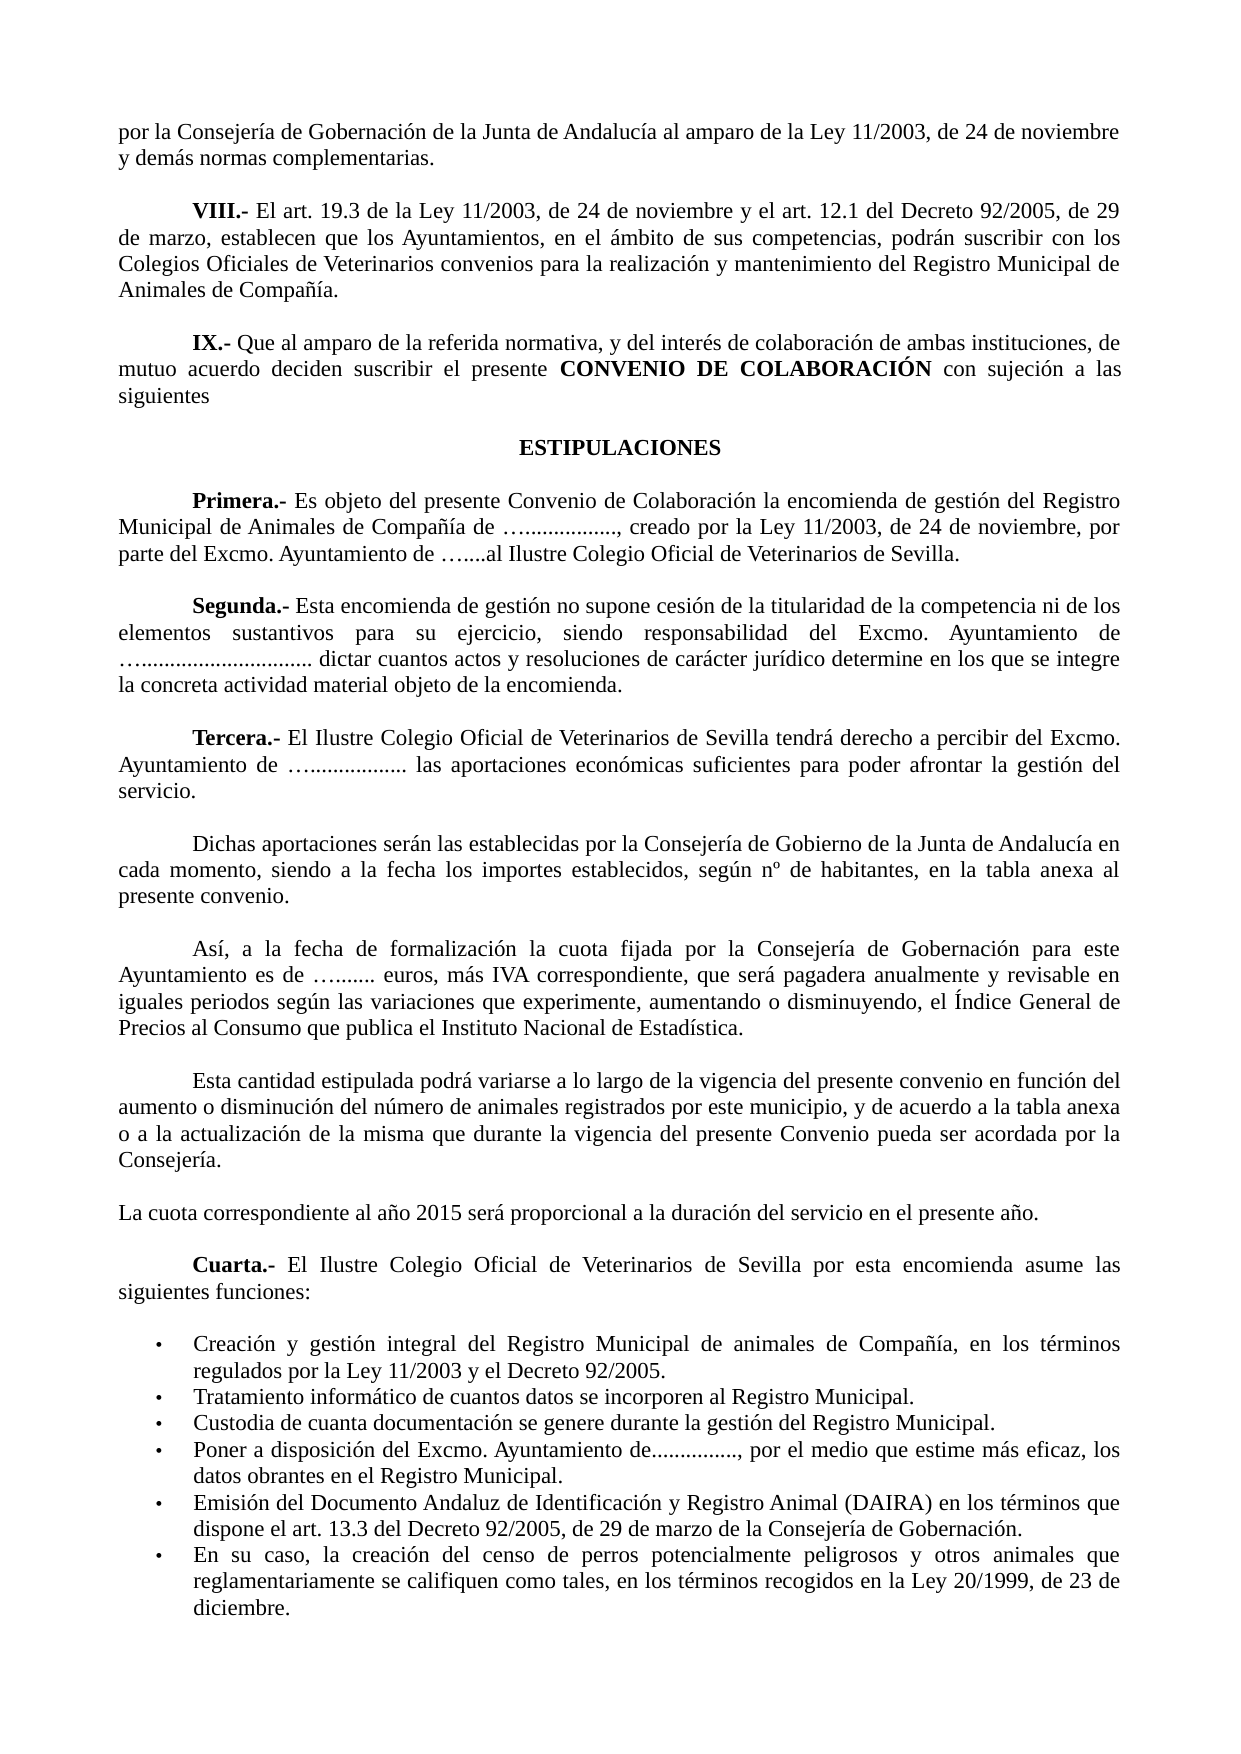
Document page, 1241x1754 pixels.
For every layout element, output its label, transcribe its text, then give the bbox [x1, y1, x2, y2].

text Segunda.- Esta encomienda de gestión no supone cesión de la titularidad de la competencia ni de los elementos sustantivos para su ejercicio, siendo responsabilidad del Excmo. Ayuntamiento de ….............................. dictar cuantos actos y resoluciones de carácter jurídico determine en los que se integre la concreta actividad material objeto de la encomienda. [118, 592, 1122, 698]
text Primera.- Es objeto del presente Convenio de Colaboración la encomienda de gestión del Registro Municipal de Animales de Compañía de …................, creado por la Ley 11/2003, de 24 de noviembre, por parte del Excmo. Ayuntamiento de …....al Ilustre Colegio Oficial de Veterinarios de Sevilla. [118, 487, 1122, 566]
text IX.- Que al amparo de la referida normativa, y del interés de colaboración de ambas instituciones, de mutuo acuerdo deciden suscribir el presente CONVENIO DE COLABORACIÓN con sujeción a las siguientes [118, 329, 1122, 408]
list Tratamiento informático de cuantos datos se incorporen al Registro Municipal. [156, 1383, 1122, 1409]
list Custodia de cuanta documentación se genere durante la gestión del Registro Municipal. [156, 1409, 1122, 1436]
text Tercera.- El Ilustre Colegio Oficial de Veterinarios de Sevilla tendrá derecho a percibir del Excmo. Ayuntamiento de …................. las aportaciones económicas suficientes para poder afrontar la gestión del servicio. [118, 724, 1122, 803]
list Emisión del Documento Andaluz de Identificación y Registro Animal (DAIRA) en los términos que dispone el art. 13.3 del Decreto 92/2005, de 29 de marzo de la Consejería de Gobernación. [156, 1488, 1122, 1541]
list Poner a disposición del Excmo. Ayuntamiento de..............., por el medio que estime más eficaz, los datos obrantes en el Registro Municipal. [156, 1436, 1122, 1488]
list En su caso, la creación del censo de perros potencialmente peligrosos y otros animales que reglamentariamente se califiquen como tales, en los términos recogidos en la Ley 20/1999, de 23 de diciembre. [156, 1541, 1122, 1620]
text VIII.- El art. 19.3 de la Ley 11/2003, de 24 de noviembre y el art. 12.1 del Decreto 92/2005, de 29 de marzo, establecen que los Ayuntamientos, en el ámbito de sus competencias, podrán suscribir con los Colegios Oficiales de Veterinarios convenios para la realización y mantenimiento del Registro Municipal de Animales de Compañía. [118, 197, 1122, 303]
text Así, a la fecha de formalización la cuota fijada por la Consejería de Gobernación para este Ayuntamiento es de …....... euros, más IVA correspondiente, que será pagadera anualmente y revisable en iguales periodos según las variaciones que experimente, aumentando o disminuyendo, el Índice General de Precios al Consumo que publica el Instituto Nacional de Estadística. [118, 935, 1122, 1041]
text Cuarta.- El Ilustre Colegio Oficial de Veterinarios de Sevilla por esta encomienda asume las siguientes funciones: [118, 1251, 1122, 1304]
text por la Consejería de Gobernación de la Junta de Andalucía al amparo de la Ley 11/2003, de 24 de noviembre y demás normas complementarias. [118, 118, 1122, 171]
list Creación y gestión integral del Registro Municipal de animales de Compañía, en los términos regulados por la Ley 11/2003 y el Decreto 92/2005. [156, 1330, 1122, 1383]
text La cuota correspondiente al año 2015 será proporcional a la duración del servicio en el presente año. [118, 1199, 1122, 1225]
text Dichas aportaciones serán las establecidas por la Consejería de Gobierno de la Junta de Andalucía en cada momento, siendo a la fecha los importes establecidos, según nº de habitantes, en la tabla anexa al presente convenio. [118, 830, 1122, 909]
text ESTIPULACIONES [118, 434, 1122, 461]
text Esta cantidad estipulada podrá variarse a lo largo de la vigencia del presente convenio en función del aumento o disminución del número de animales registrados por este municipio, y de acuerdo a la tabla anexa o a la actualización de la misma que durante la vigencia del presente Convenio pueda ser acordada por la Consejería. [118, 1067, 1122, 1172]
